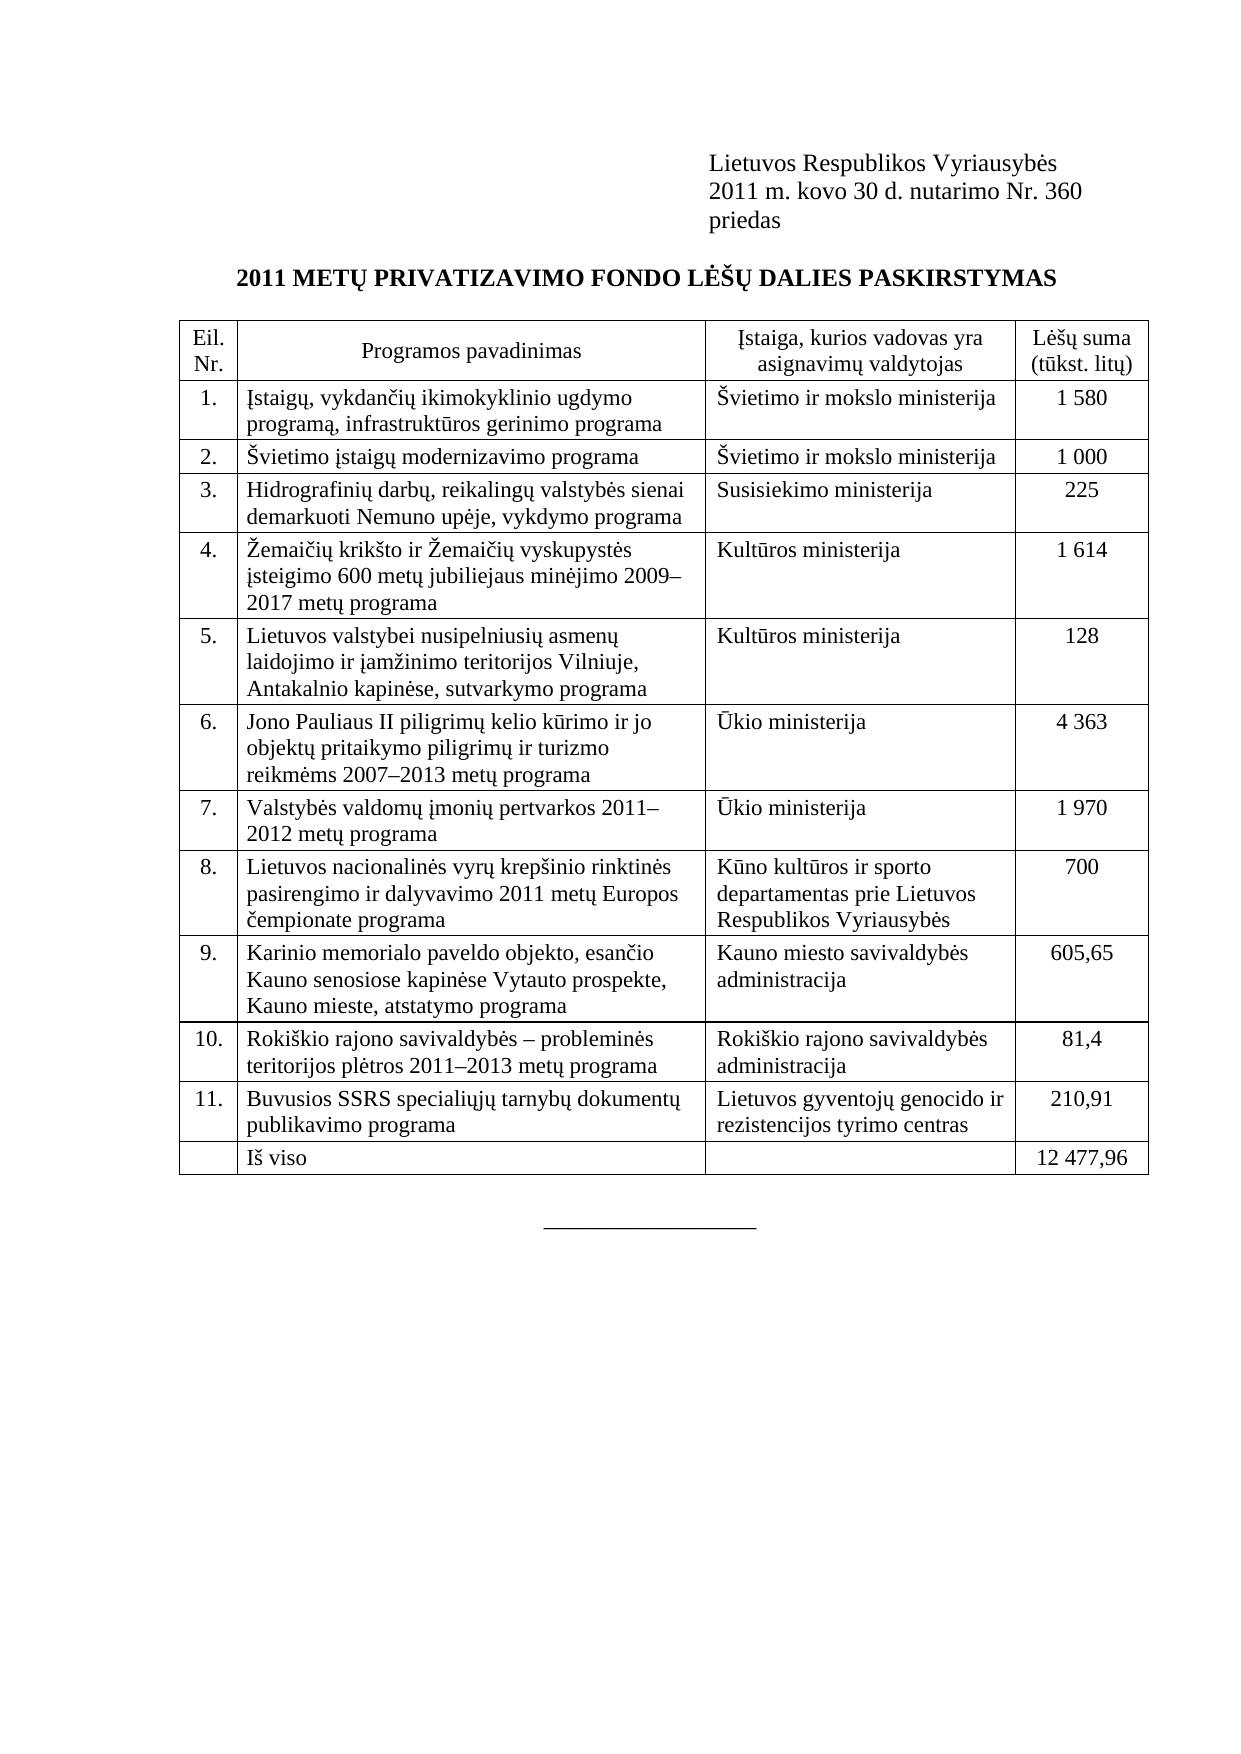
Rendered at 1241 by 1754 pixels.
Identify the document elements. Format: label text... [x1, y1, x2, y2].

table_cell Hidrografinių darbų, reikalingų valstybės sienai demarkuoti Nemuno upėje, vykdymo programa [238, 474, 705, 532]
text _________________ [177, 1203, 1122, 1232]
table_cell Švietimo ir mokslo ministerija [706, 440, 1015, 472]
table_cell 700 [1016, 851, 1148, 935]
table_cell 6. [180, 705, 237, 790]
table_cell 4 363 [1016, 705, 1148, 790]
table_cell Rokiškio rajono savivaldybės administracija [706, 1023, 1015, 1081]
table_header Lėšų suma (tūkst. litų) [1016, 321, 1148, 380]
table_cell 12 477,96 [1016, 1142, 1148, 1174]
table_cell 7. [180, 791, 237, 849]
table_cell 5. [180, 619, 237, 704]
table_cell 10. [180, 1023, 237, 1081]
table_cell Švietimo ir mokslo ministerija [706, 381, 1015, 439]
table_cell Iš viso [238, 1142, 705, 1174]
table_cell 225 [1016, 474, 1148, 532]
table_cell 9. [180, 936, 237, 1021]
table_cell 1 970 [1016, 791, 1148, 849]
table_cell Susisiekimo ministerija [706, 474, 1015, 532]
table_cell Lietuvos nacionalinės vyrų krepšinio rinktinės pasirengimo ir dalyvavimo 2011 metų Europos čempionate programa [238, 851, 705, 935]
table_header Eil. Nr. [180, 321, 237, 380]
table_cell Buvusios SSRS specialiųjų tarnybų dokumentų publikavimo programa [238, 1082, 705, 1141]
table_cell 605,65 [1016, 936, 1148, 1021]
table_cell Jono Pauliaus II piligrimų kelio kūrimo ir jo objektų pritaikymo piligrimų ir turizmo reikmėms 2007–2013 metų programa [238, 705, 705, 790]
table_cell Karinio memorialo paveldo objekto, esančio Kauno senosiose kapinėse Vytauto prospekte, Kauno mieste, atstatymo programa [238, 936, 705, 1021]
table_cell Kultūros ministerija [706, 619, 1015, 704]
table_cell 11. [180, 1082, 237, 1141]
table_cell 1. [180, 381, 237, 439]
table_cell Lietuvos gyventojų genocido ir rezistencijos tyrimo centras [706, 1082, 1015, 1141]
table_cell Kūno kultūros ir sporto departamentas prie Lietuvos Respublikos Vyriausybės [706, 851, 1015, 935]
table_cell Rokiškio rajono savivaldybės – probleminės teritorijos plėtros 2011–2013 metų programa [238, 1023, 705, 1081]
table_cell Žemaičių krikšto ir Žemaičių vyskupystės įsteigimo 600 metų jubiliejaus minėjimo 2009–2017 metų programa [238, 533, 705, 618]
table_cell Ūkio ministerija [706, 705, 1015, 790]
table_cell 3. [180, 474, 237, 532]
table_cell 2. [180, 440, 237, 472]
text priedas [177, 205, 1122, 234]
table_header Įstaiga, kurios vadovas yra asignavimų valdytojas [706, 321, 1015, 380]
table_cell [706, 1142, 1015, 1174]
text 2011 m. kovo 30 d. nutarimo Nr. 360 [177, 176, 1122, 205]
table_cell 81,4 [1016, 1023, 1148, 1081]
table_cell Kauno miesto savivaldybės administracija [706, 936, 1015, 1021]
table_cell 1 614 [1016, 533, 1148, 618]
table_cell Ūkio ministerija [706, 791, 1015, 849]
table_header Programos pavadinimas [238, 321, 705, 380]
table_cell Lietuvos valstybei nusipelniusių asmenų laidojimo ir įamžinimo teritorijos Vilniuje, Antakalnio kapinėse, sutvarkymo programa [238, 619, 705, 704]
table_cell 210,91 [1016, 1082, 1148, 1141]
table_cell Švietimo įstaigų modernizavimo programa [238, 440, 705, 472]
table_cell [180, 1142, 237, 1174]
table_cell 1 000 [1016, 440, 1148, 472]
table_cell 1 580 [1016, 381, 1148, 439]
table_cell Įstaigų, vykdančių ikimokyklinio ugdymo programą, infrastruktūros gerinimo programa [238, 381, 705, 439]
table_cell 8. [180, 851, 237, 935]
table_cell 128 [1016, 619, 1148, 704]
table_cell Valstybės valdomų įmonių pertvarkos 2011–2012 metų programa [238, 791, 705, 849]
text Lietuvos Respublikos Vyriausybės [177, 148, 1122, 176]
table_cell Kultūros ministerija [706, 533, 1015, 618]
text 2011 METŲ PRIVATIZAVIMO FONDO LĖŠŲ DALIES PASKIRSTYMAS [177, 263, 1122, 291]
table_cell 4. [180, 533, 237, 618]
